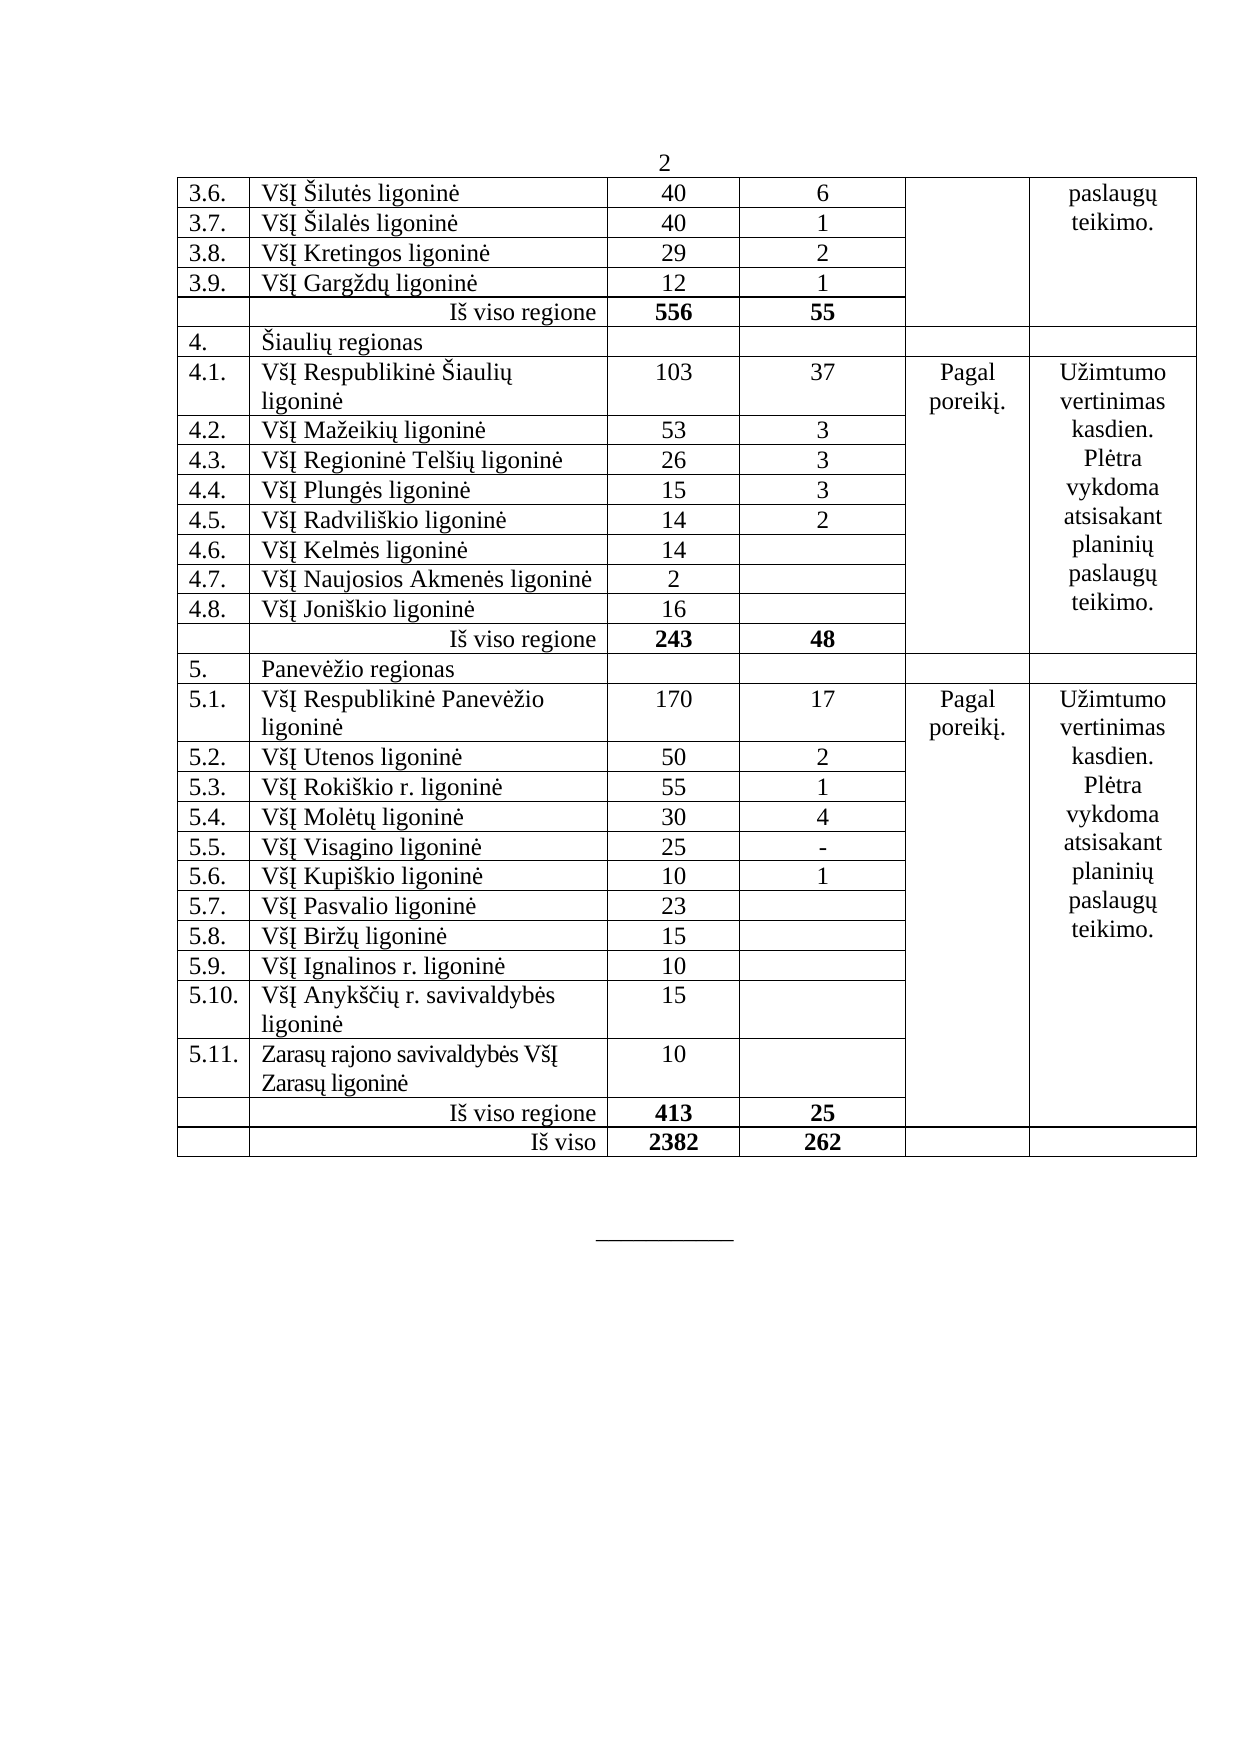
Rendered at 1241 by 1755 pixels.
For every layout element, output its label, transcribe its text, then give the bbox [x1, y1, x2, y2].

table_cell [906, 178, 1029, 326]
table_cell 4.1. [178, 357, 249, 414]
table_cell VšĮ Mažeikių ligoninė [250, 416, 607, 444]
table_cell VšĮ Biržų ligoninė [250, 921, 607, 950]
table_cell 4.8. [178, 594, 249, 623]
table_cell 25 [740, 1098, 905, 1126]
table_cell 3.6. [178, 178, 249, 207]
table_cell 5.3. [178, 772, 249, 801]
table_cell 4.6. [178, 535, 249, 563]
table_cell 3 [740, 445, 905, 474]
table_cell 4.5. [178, 505, 249, 534]
table_cell 4.2. [178, 416, 249, 444]
table_cell 5.9. [178, 951, 249, 979]
table_cell 3 [740, 416, 905, 444]
table_cell VšĮ Šilalės ligoninė [250, 208, 607, 237]
table_cell 5.7. [178, 891, 249, 920]
table_cell 5.11. [178, 1039, 249, 1097]
table_cell Iš viso regione [250, 624, 607, 653]
table_cell 3.7. [178, 208, 249, 237]
table_cell 556 [608, 298, 739, 326]
table_cell 15 [608, 921, 739, 950]
table_cell 17 [740, 684, 905, 741]
table_cell Šiaulių regionas [250, 327, 607, 356]
table_cell [608, 327, 739, 356]
table_cell [608, 654, 739, 683]
table_cell 10 [608, 1039, 739, 1097]
table_cell [178, 1098, 249, 1126]
table_cell 262 [740, 1128, 905, 1156]
table_cell [740, 1039, 905, 1097]
table_cell 40 [608, 178, 739, 207]
table_cell Iš viso [250, 1128, 607, 1156]
table_cell 2 [740, 742, 905, 771]
table_cell 1 [740, 208, 905, 237]
table_cell 53 [608, 416, 739, 444]
table_cell [906, 1128, 1029, 1156]
table_cell [1030, 1128, 1196, 1156]
text ___________ [177, 1215, 1152, 1243]
table_cell [740, 654, 905, 683]
table_cell VšĮ Gargždų ligoninė [250, 268, 607, 296]
table_cell 48 [740, 624, 905, 653]
table_cell VšĮ Kretingos ligoninė [250, 238, 607, 267]
table_cell VšĮ Joniškio ligoninė [250, 594, 607, 623]
table_cell [740, 921, 905, 950]
table_cell 4 [740, 802, 905, 831]
table_cell 4.3. [178, 445, 249, 474]
table_cell 2382 [608, 1128, 739, 1156]
table_cell 2 [608, 565, 739, 593]
table_cell VšĮ Anykščių r. savivaldybės ligoninė [250, 981, 607, 1038]
table_cell Pagal poreikį. [906, 684, 1029, 1126]
table_cell 12 [608, 268, 739, 296]
table_cell 25 [608, 832, 739, 860]
table_cell 1 [740, 772, 905, 801]
table_cell 2 [740, 505, 905, 534]
table_cell 30 [608, 802, 739, 831]
table_cell [1030, 654, 1196, 683]
table_cell 3.8. [178, 238, 249, 267]
table_cell [178, 624, 249, 653]
table_cell 1 [740, 268, 905, 296]
table_cell [740, 951, 905, 979]
table_cell 4.7. [178, 565, 249, 593]
table_cell 23 [608, 891, 739, 920]
table_cell VšĮ Utenos ligoninė [250, 742, 607, 771]
table_cell VšĮ Visagino ligoninė [250, 832, 607, 860]
table_cell 413 [608, 1098, 739, 1126]
table_cell VšĮ Šilutės ligoninė [250, 178, 607, 207]
table_cell 55 [740, 298, 905, 326]
table_cell [740, 594, 905, 623]
table_cell VšĮ Radviliškio ligoninė [250, 505, 607, 534]
table_cell [906, 654, 1029, 683]
table_cell VšĮ Naujosios Akmenės ligoninė [250, 565, 607, 593]
table_cell [740, 327, 905, 356]
table_cell VšĮ Regioninė Telšių ligoninė [250, 445, 607, 474]
table_cell [1030, 327, 1196, 356]
table_cell 243 [608, 624, 739, 653]
table_cell 55 [608, 772, 739, 801]
table_cell 5.5. [178, 832, 249, 860]
table_cell VšĮ Rokiškio r. ligoninė [250, 772, 607, 801]
table_cell paslaugų teikimo. [1030, 178, 1196, 326]
table_cell 2 [740, 238, 905, 267]
table_cell Iš viso regione [250, 298, 607, 326]
table_cell 5. [178, 654, 249, 683]
table_cell 26 [608, 445, 739, 474]
table_cell 170 [608, 684, 739, 741]
table_cell [740, 981, 905, 1038]
table_cell VšĮ Respublikinė Šiaulių ligoninė [250, 357, 607, 414]
table_cell 16 [608, 594, 739, 623]
table_cell 103 [608, 357, 739, 414]
table_cell VšĮ Plungės ligoninė [250, 475, 607, 504]
table_cell Zarasų rajono savivaldybės VšĮ Zarasų ligoninė [250, 1039, 607, 1097]
table_cell 14 [608, 505, 739, 534]
table_cell 3 [740, 475, 905, 504]
table_cell [740, 565, 905, 593]
table_cell 5.4. [178, 802, 249, 831]
table_cell 50 [608, 742, 739, 771]
table_cell VšĮ Respublikinė Panevėžio ligoninė [250, 684, 607, 741]
table_cell 4.4. [178, 475, 249, 504]
table_cell 15 [608, 981, 739, 1038]
table_cell Užimtumo vertinimas kasdien. Plėtra vykdoma atsisakant planinių paslaugų teikimo. [1030, 684, 1196, 1126]
table_cell VšĮ Molėtų ligoninė [250, 802, 607, 831]
table_cell VšĮ Kupiškio ligoninė [250, 861, 607, 890]
table_cell 5.10. [178, 981, 249, 1038]
table_cell VšĮ Pasvalio ligoninė [250, 891, 607, 920]
table_cell 5.2. [178, 742, 249, 771]
table_cell 1 [740, 861, 905, 890]
table_cell [178, 298, 249, 326]
table_cell 29 [608, 238, 739, 267]
table_cell 14 [608, 535, 739, 563]
table_cell VšĮ Ignalinos r. ligoninė [250, 951, 607, 979]
table_cell Pagal poreikį. [906, 357, 1029, 653]
table_cell 5.6. [178, 861, 249, 890]
table_cell 40 [608, 208, 739, 237]
table_cell [740, 891, 905, 920]
table_cell [906, 327, 1029, 356]
table_cell VšĮ Kelmės ligoninė [250, 535, 607, 563]
table_cell Užimtumo vertinimas kasdien. Plėtra vykdoma atsisakant planinių paslaugų teikimo. [1030, 357, 1196, 653]
table_cell 4. [178, 327, 249, 356]
table_cell Iš viso regione [250, 1098, 607, 1126]
table_cell 10 [608, 951, 739, 979]
table_cell 3.9. [178, 268, 249, 296]
table_cell 6 [740, 178, 905, 207]
table_cell 15 [608, 475, 739, 504]
table_cell [178, 1128, 249, 1156]
table_cell - [740, 832, 905, 860]
table_cell 37 [740, 357, 905, 414]
table_cell [740, 535, 905, 563]
table_cell 5.8. [178, 921, 249, 950]
table_cell 5.1. [178, 684, 249, 741]
table_cell Panevėžio regionas [250, 654, 607, 683]
table_cell 10 [608, 861, 739, 890]
